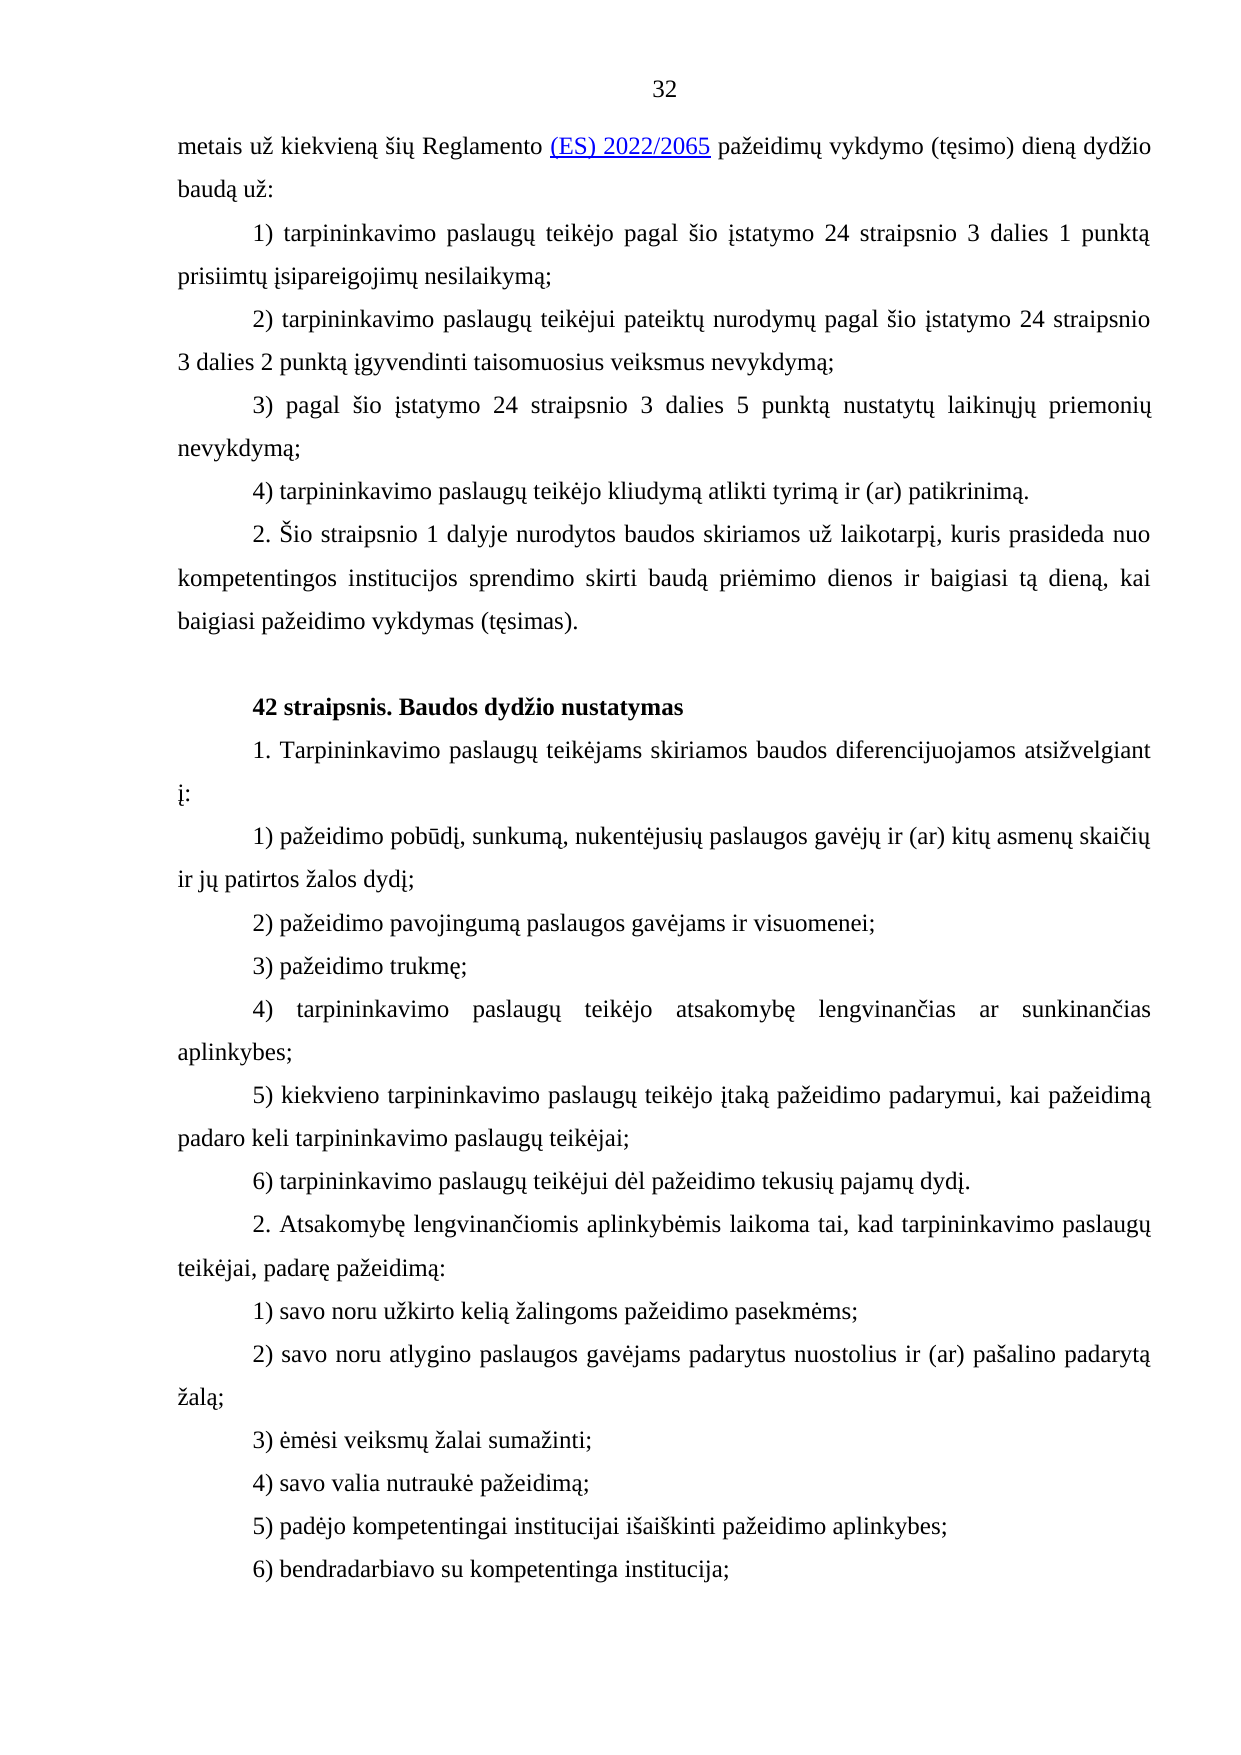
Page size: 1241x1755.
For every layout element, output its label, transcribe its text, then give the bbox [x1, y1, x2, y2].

text 1) tarpininkavimo paslaugų teikėjo pagal šio įstatymo 24 straipsnio 3 dalies 1 punktą prisiimtų įsipareigojimų nesilaikymą; [177, 218, 1152, 289]
text 4) savo valia nutraukė pažeidimą; [177, 1468, 1152, 1497]
text 2) savo noru atlygino paslaugos gavėjams padarytus nuostolius ir (ar) pašalino padarytą žalą; [177, 1339, 1152, 1411]
text 6) tarpininkavimo paslaugų teikėjui dėl pažeidimo tekusių pajamų dydį. [177, 1166, 1152, 1195]
text 1. Tarpininkavimo paslaugų teikėjams skiriamos baudos diferencijuojamos atsižvelgiant į: [177, 735, 1152, 807]
text metais už kiekvieną šių Reglamento (ES) 2022/2065 pažeidimų vykdymo (tęsimo) dieną dydžio baudą už: [177, 131, 1152, 203]
text 2) pažeidimo pavojingumą paslaugos gavėjams ir visuomenei; [177, 908, 1152, 936]
text 2. Šio straipsnio 1 dalyje nurodytos baudos skiriamos už laikotarpį, kuris prasideda nuo kompetentingos institucijos sprendimo skirti baudą priėmimo dienos ir baigiasi tą dieną, kai baigiasi pažeidimo vykdymas (tęsimas). [177, 519, 1152, 634]
text 2) tarpininkavimo paslaugų teikėjui pateiktų nurodymų pagal šio įstatymo 24 straipsnio 3 dalies 2 punktą įgyvendinti taisomuosius veiksmus nevykdymą; [177, 304, 1152, 376]
text 1) savo noru užkirto kelią žalingoms pažeidimo pasekmėms; [177, 1296, 1152, 1324]
text 4) tarpininkavimo paslaugų teikėjo kliudymą atlikti tyrimą ir (ar) patikrinimą. [177, 476, 1152, 505]
text 3) pagal šio įstatymo 24 straipsnio 3 dalies 5 punktą nustatytų laikinųjų priemonių nevykdymą; [177, 390, 1152, 462]
text 3) ėmėsi veiksmų žalai sumažinti; [177, 1425, 1152, 1454]
text 5) padėjo kompetentingai institucijai išaiškinti pažeidimo aplinkybes; [177, 1511, 1152, 1540]
text 42 straipsnis. Baudos dydžio nustatymas [177, 692, 1152, 721]
text 6) bendradarbiavo su kompetentinga institucija; [177, 1554, 1152, 1583]
text 3) pažeidimo trukmę; [177, 951, 1152, 979]
text 4) tarpininkavimo paslaugų teikėjo atsakomybę lengvinančias ar sunkinančias aplinkybes; [177, 994, 1152, 1066]
text 1) pažeidimo pobūdį, sunkumą, nukentėjusių paslaugos gavėjų ir (ar) kitų asmenų skaičių ir jų patirtos žalos dydį; [177, 821, 1152, 893]
text 2. Atsakomybę lengvinančiomis aplinkybėmis laikoma tai, kad tarpininkavimo paslaugų teikėjai, padarę pažeidimą: [177, 1209, 1152, 1281]
text 5) kiekvieno tarpininkavimo paslaugų teikėjo įtaką pažeidimo padarymui, kai pažeidimą padaro keli tarpininkavimo paslaugų teikėjai; [177, 1080, 1152, 1152]
